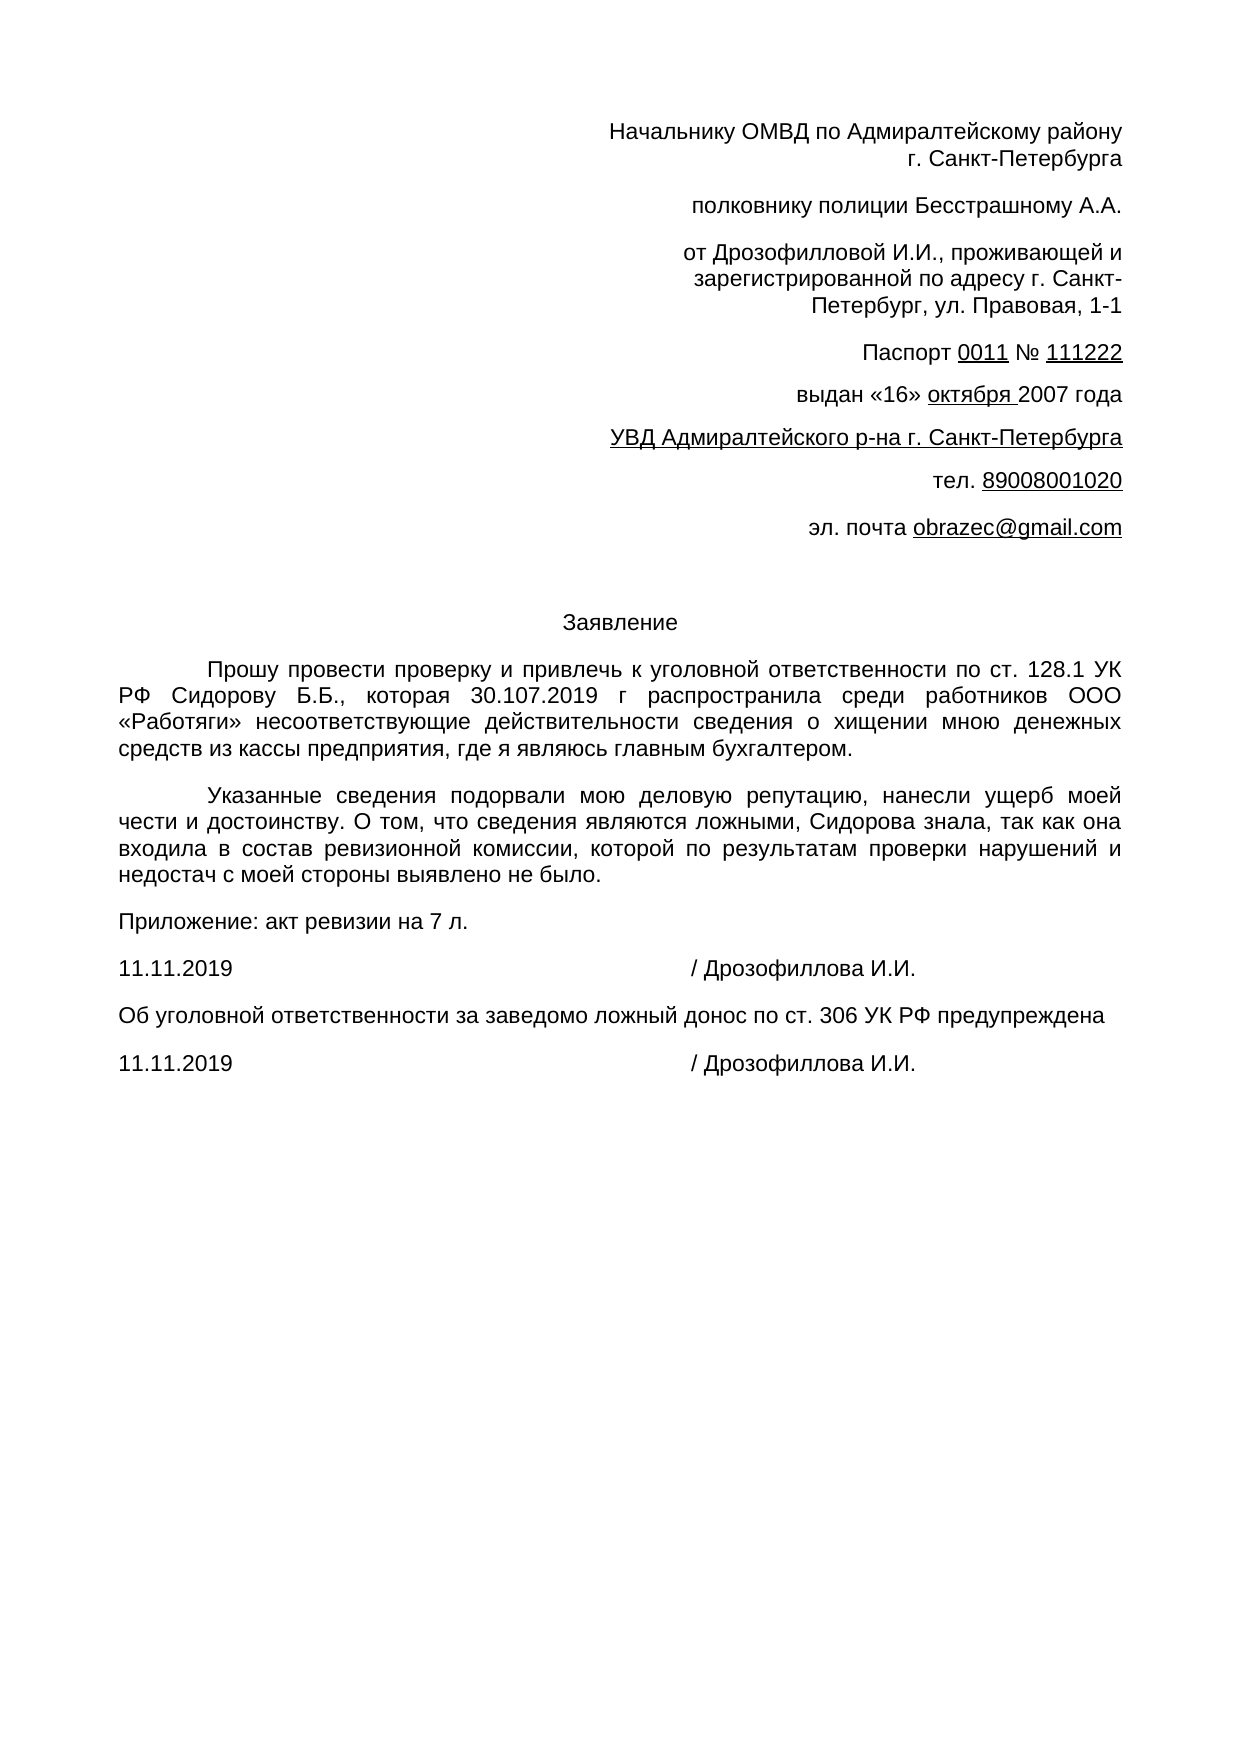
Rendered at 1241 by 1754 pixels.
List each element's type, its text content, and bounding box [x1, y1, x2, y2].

text от Дрозофилловой И.И., проживающей и зарегистрированной по адресу г. Санкт-Петербург, ул. Правовая, 1-1 [591, 239, 1122, 318]
text Прошу провести проверку и привлечь к уголовной ответственности по ст. 128.1 УК РФ Сидорову Б.Б., которая 30.107.2019 г распространила среди работников ООО «Работяги» несоответствующие действительности сведения о хищении мною денежных средств из кассы предприятия, где я являюсь главным бухгалтером. [118, 656, 1122, 761]
text Об уголовной ответственности за заведомо ложный донос по ст. 306 УК РФ предупреждена [118, 1002, 1122, 1029]
text Заявление [118, 608, 1122, 635]
text выдан «16» октября 2007 года [118, 381, 1122, 408]
text Приложение: акт ревизии на 7 л. [118, 908, 1122, 934]
text тел. 89008001020 [591, 467, 1122, 493]
text 11.11.2019 / Дрозофиллова И.И. [118, 1050, 1122, 1076]
text УВД Адмиралтейского р-на г. Санкт-Петербурга [118, 424, 1122, 451]
text Паспорт 0011 № 111222 [118, 339, 1122, 365]
text 11.11.2019 / Дрозофиллова И.И. [118, 955, 1122, 982]
text Указанные сведения подорвали мою деловую репутацию, нанесли ущерб моей чести и достоинству. О том, что сведения являются ложными, Сидорова знала, так как она входила в состав ревизионной комиссии, которой по результатам проверки нарушений и недостач с моей стороны выявлено не было. [118, 782, 1122, 887]
text эл. почта obrazec@gmail.com [591, 514, 1122, 540]
text полковнику полиции Бесстрашному А.А. [591, 192, 1122, 218]
text Начальнику ОМВД по Адмиралтейскому району г. Санкт-Петербурга [591, 118, 1122, 171]
